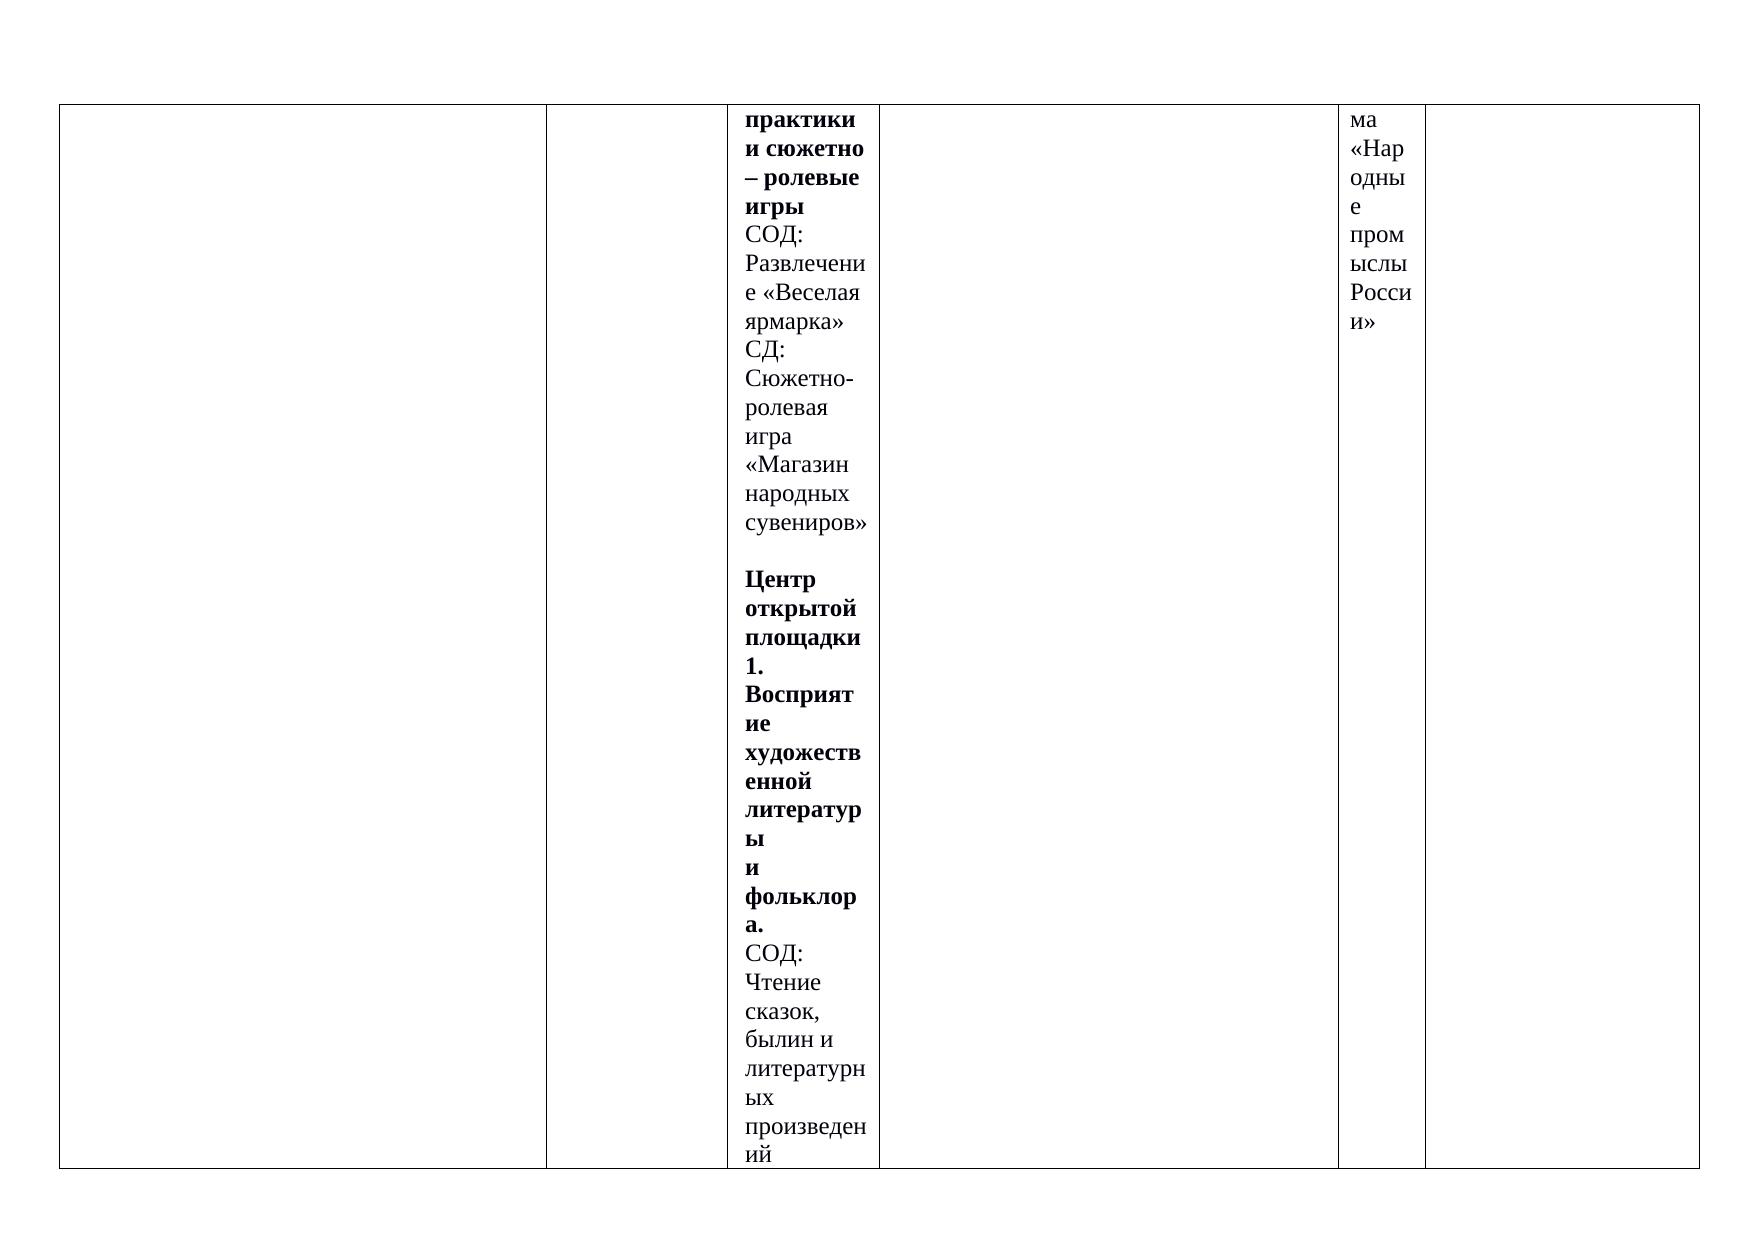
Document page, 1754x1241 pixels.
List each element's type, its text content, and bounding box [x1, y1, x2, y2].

table_cell практики и сюжетно – ролевые игры СОД: Развлечение «Веселая ярмарка» СД: Сюжетно- ролевая игра «Магазин народных сувениров» Центр открытой площадки 1. Восприятие художественной литературы и фольклора. СОД: Чтение сказок, былин и литературных произведений [728, 105, 879, 1168]
table_cell [60, 105, 546, 1168]
table_cell [1426, 105, 1699, 1168]
table_cell [880, 105, 1338, 1168]
table_cell [547, 105, 727, 1168]
table_cell ма «Народные промыслы России» [1339, 105, 1425, 1168]
